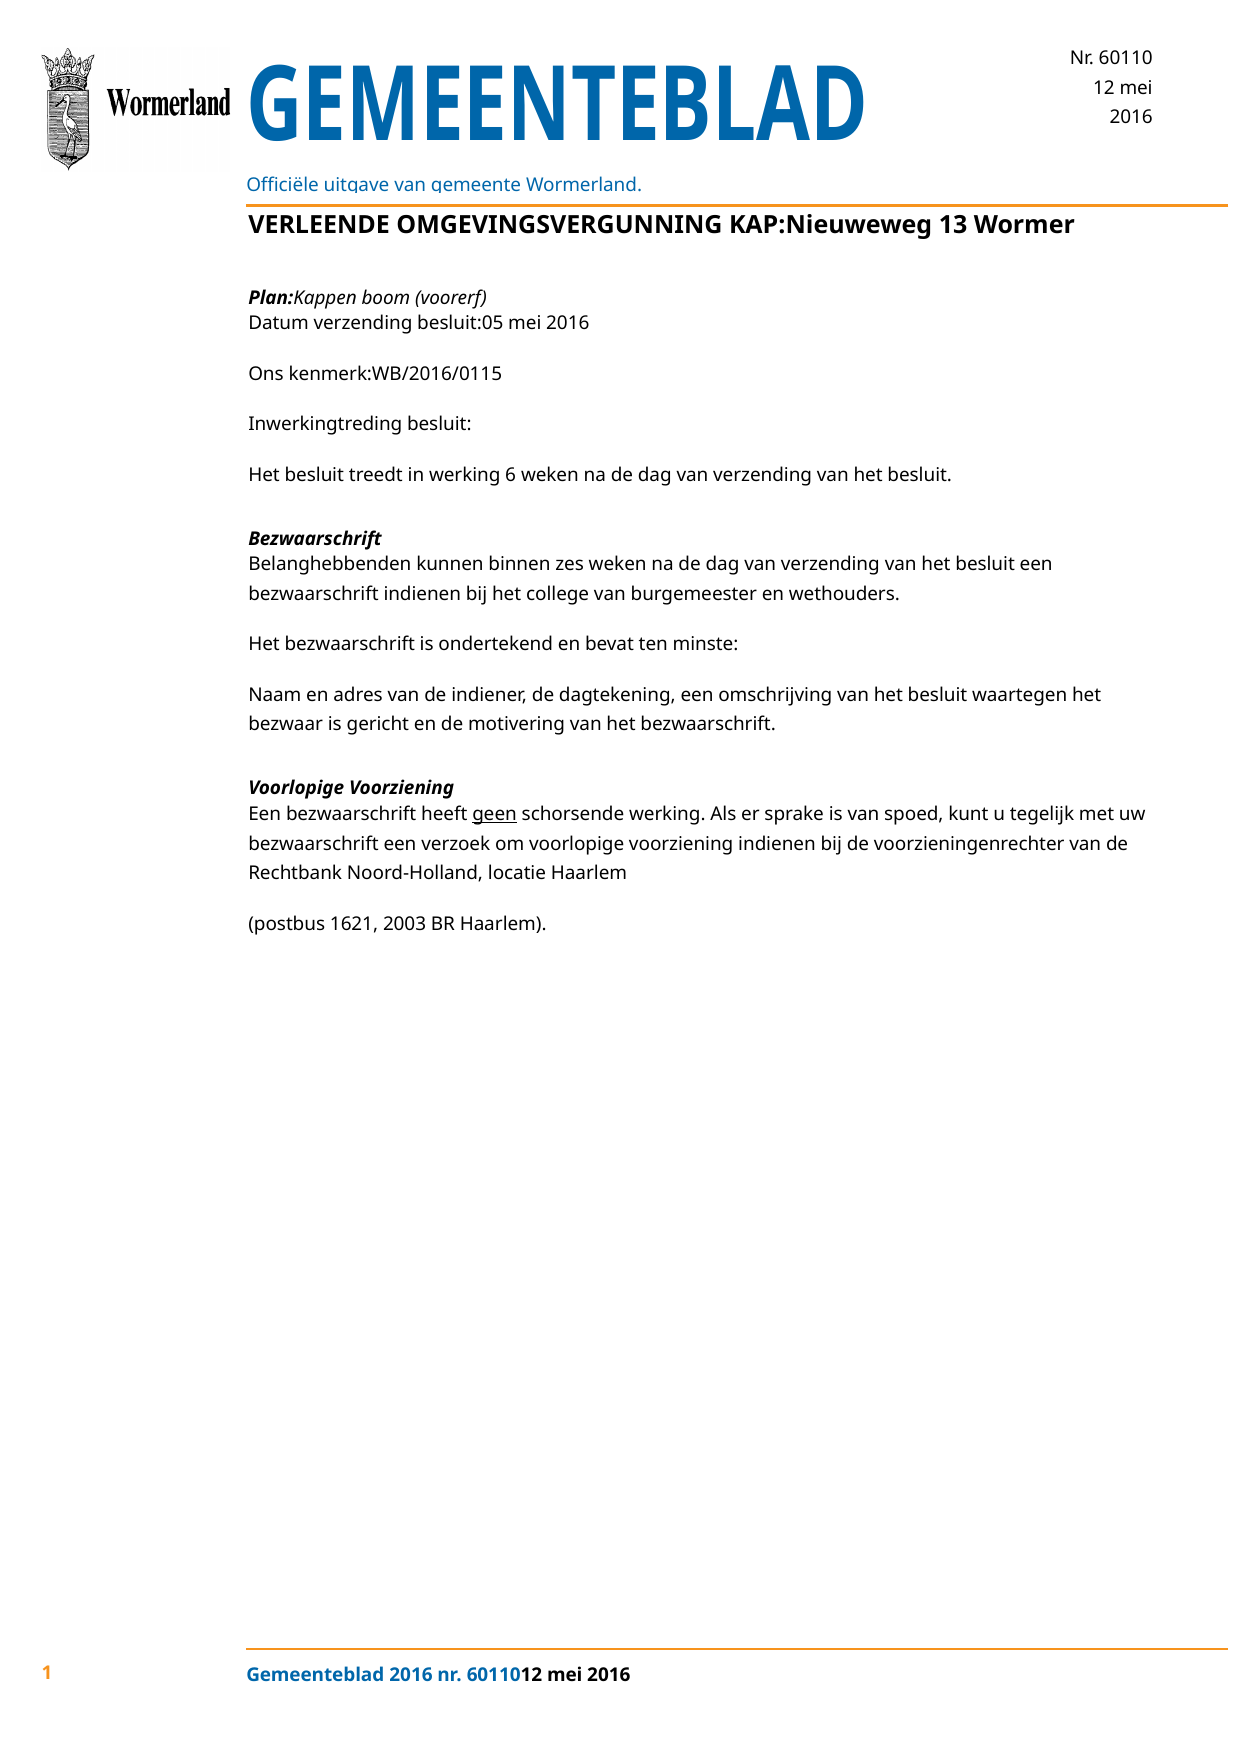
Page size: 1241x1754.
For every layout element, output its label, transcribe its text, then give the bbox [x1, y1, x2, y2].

text (postbus 1621, 2003 BR Haarlem). [248, 910, 1152, 936]
text Ons kenmerk:WB/2016/0115 [248, 360, 1152, 386]
text VERLEENDE OMGEVINGSVERGUNNING KAP:Nieuweweg 13 Wormer [248, 207, 1152, 241]
text Voorlopige Voorziening [248, 774, 1152, 800]
picture [41, 47, 231, 172]
text Een bezwaarschrift heeft geen schorsende werking. Als er sprake is van spoed, kunt u tegelijk met uw bezwaarschrift een verzoek om voorlopige voorziening indienen bij de voorzieningenrechter van de Rechtbank Noord-Holland, locatie Haarlem [248, 800, 1152, 885]
text Naam en adres van de indiener, de dagtekening, een omschrijving van het besluit waartegen het bezwaar is gericht en de motivering van het bezwaarschrift. [248, 681, 1152, 736]
text Het bezwaarschrift is ondertekend en bevat ten minste: [248, 631, 1152, 656]
text Belanghebbenden kunnen binnen zes weken na de dag van verzending van het besluit een bezwaarschrift indienen bij het college van burgemeester en wethouders. [248, 551, 1152, 606]
text Plan:Kappen boom (voorerf) [248, 284, 1152, 309]
text Datum verzending besluit:05 mei 2016 [248, 309, 1152, 335]
text Inwerkingtreding besluit: [248, 410, 1152, 436]
text Het besluit treedt in werking 6 weken na de dag van verzending van het besluit. [248, 461, 1152, 487]
text Bezwaarschrift [248, 525, 1152, 551]
